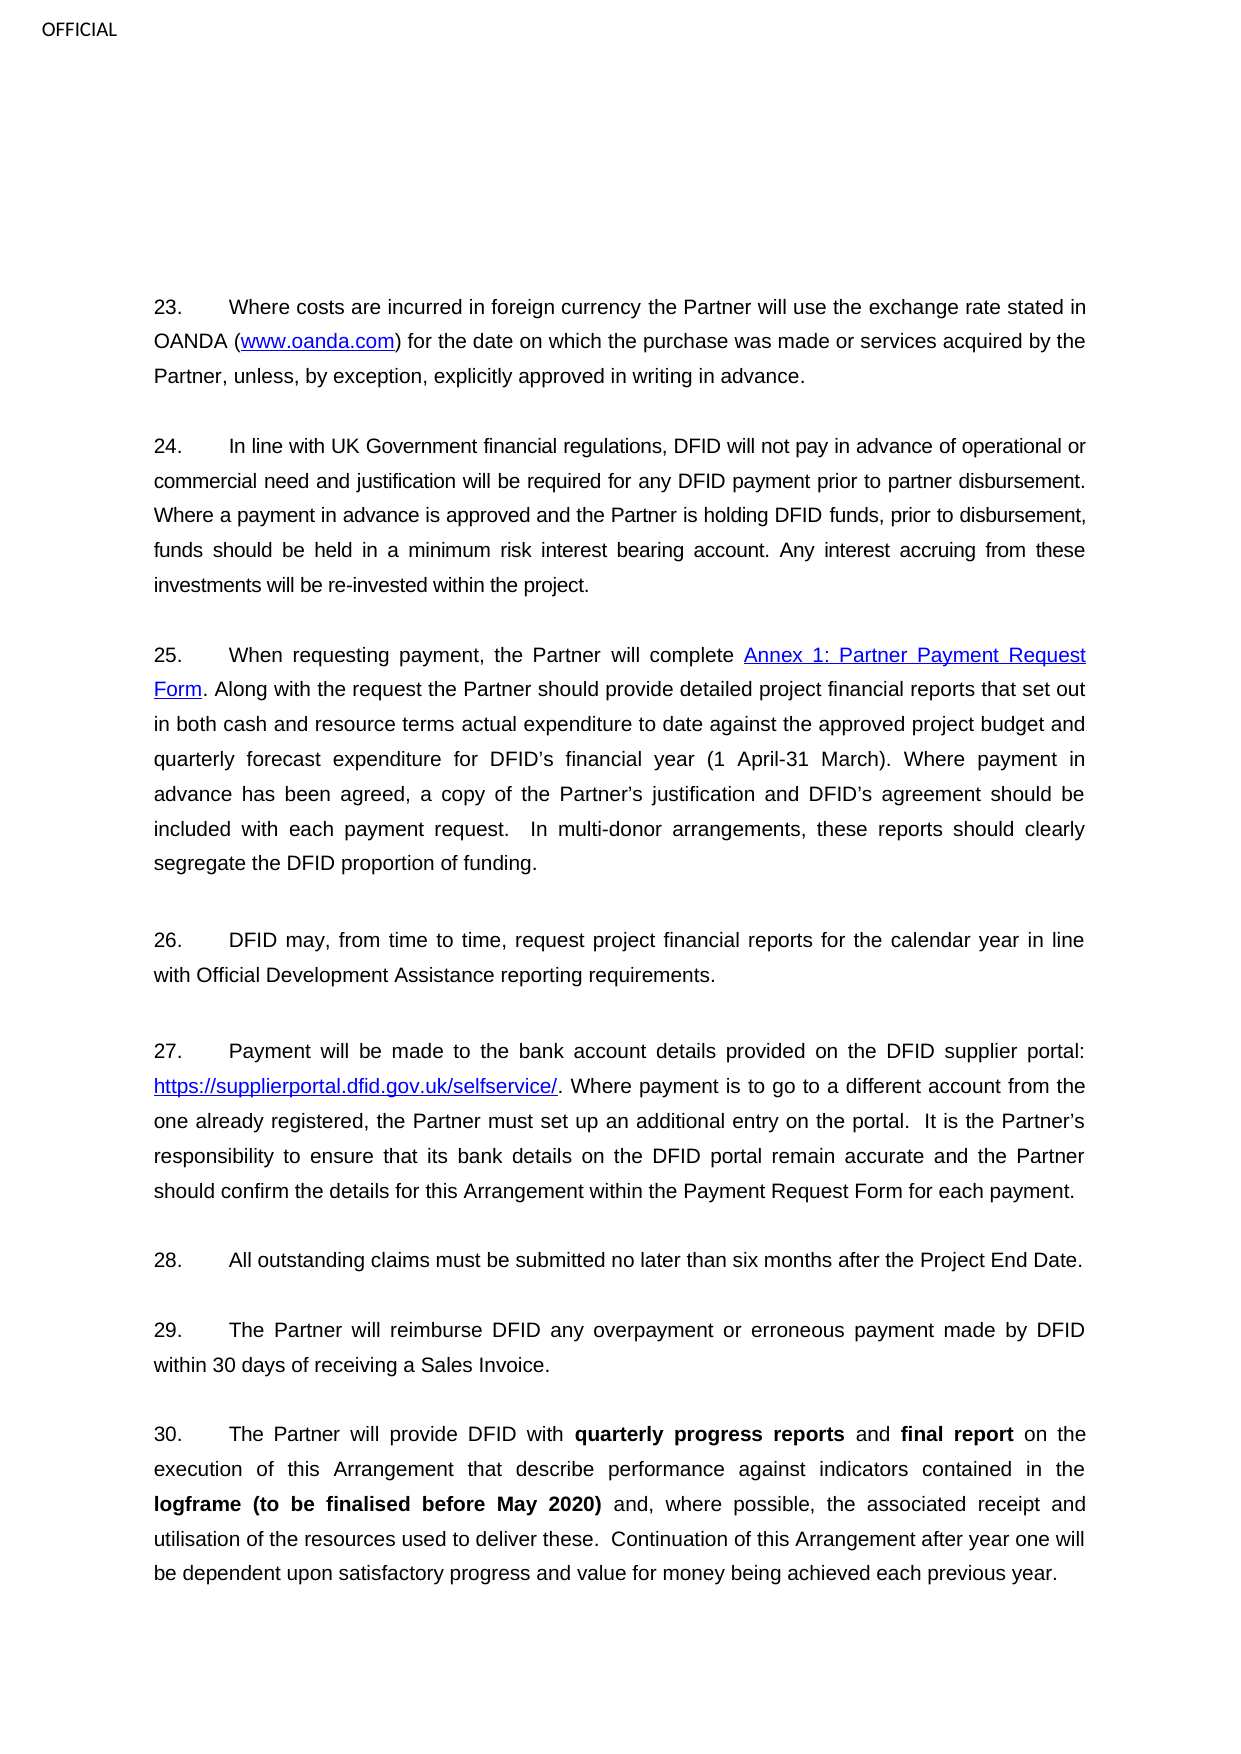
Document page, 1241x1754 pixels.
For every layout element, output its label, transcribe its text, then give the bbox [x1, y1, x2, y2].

list DFID may, from time to time, request project financial reports for the calendar year in line with Official Development Assistance reporting requirements. [153, 929, 1087, 987]
list The Partner will reimburse DFID any overpayment or erroneous payment made by DFID within 30 days of receiving a Sales Invoice. [153, 1318, 1087, 1376]
list When requesting payment, the Partner will complete Annex 1: Partner Payment Request Form. Along with the request the Partner should provide detailed project financial reports that set out in both cash and resource terms actual expenditure to date against the approved project budget and quarterly forecast expenditure for DFID’s financial year (1 April-31 March). Where payment in advance has been agreed, a copy of the Partner’s justification and DFID’s agreement should be included with each payment request. In multi-donor arrangements, these reports should clearly segregate the DFID proportion of funding. [153, 643, 1087, 875]
list All outstanding claims must be submitted no later than six months after the Project End Date. [153, 1249, 1087, 1272]
list Where costs are incurred in foreign currency the Partner will use the exchange rate stated in OANDA (www.oanda.com) for the date on which the purchase was made or services acquired by the Partner, unless, by exception, explicitly approved in writing in advance. [153, 295, 1087, 388]
list Payment will be made to the bank account details provided on the DFID supplier portal: https://supplierportal.dfid.gov.uk/selfservice/. Where payment is to go to a different account from the one already registered, the Partner must set up an additional entry on the portal. It is the Partner’s responsibility to ensure that its bank details on the DFID portal remain accurate and the Partner should confirm the details for this Arrangement within the Payment Request Form for each payment. [153, 1040, 1087, 1202]
list In line with UK Government financial regulations, DFID will not pay in advance of operational or commercial need and justification will be required for any DFID payment prior to partner disbursement. Where a payment in advance is approved and the Partner is holding DFID funds, prior to disbursement, funds should be held in a minimum risk interest bearing account. Any interest accruing from these investments will be re-invested within the project. [153, 434, 1087, 597]
list The Partner will provide DFID with quarterly progress reports and final report on the execution of this Arrangement that describe performance against indicators contained in the logframe (to be finalised before May 2020) and, where possible, the associated receipt and utilisation of the resources used to deliver these. Continuation of this Arrangement after year one will be dependent upon satisfactory progress and value for money being achieved each previous year. [153, 1423, 1087, 1585]
